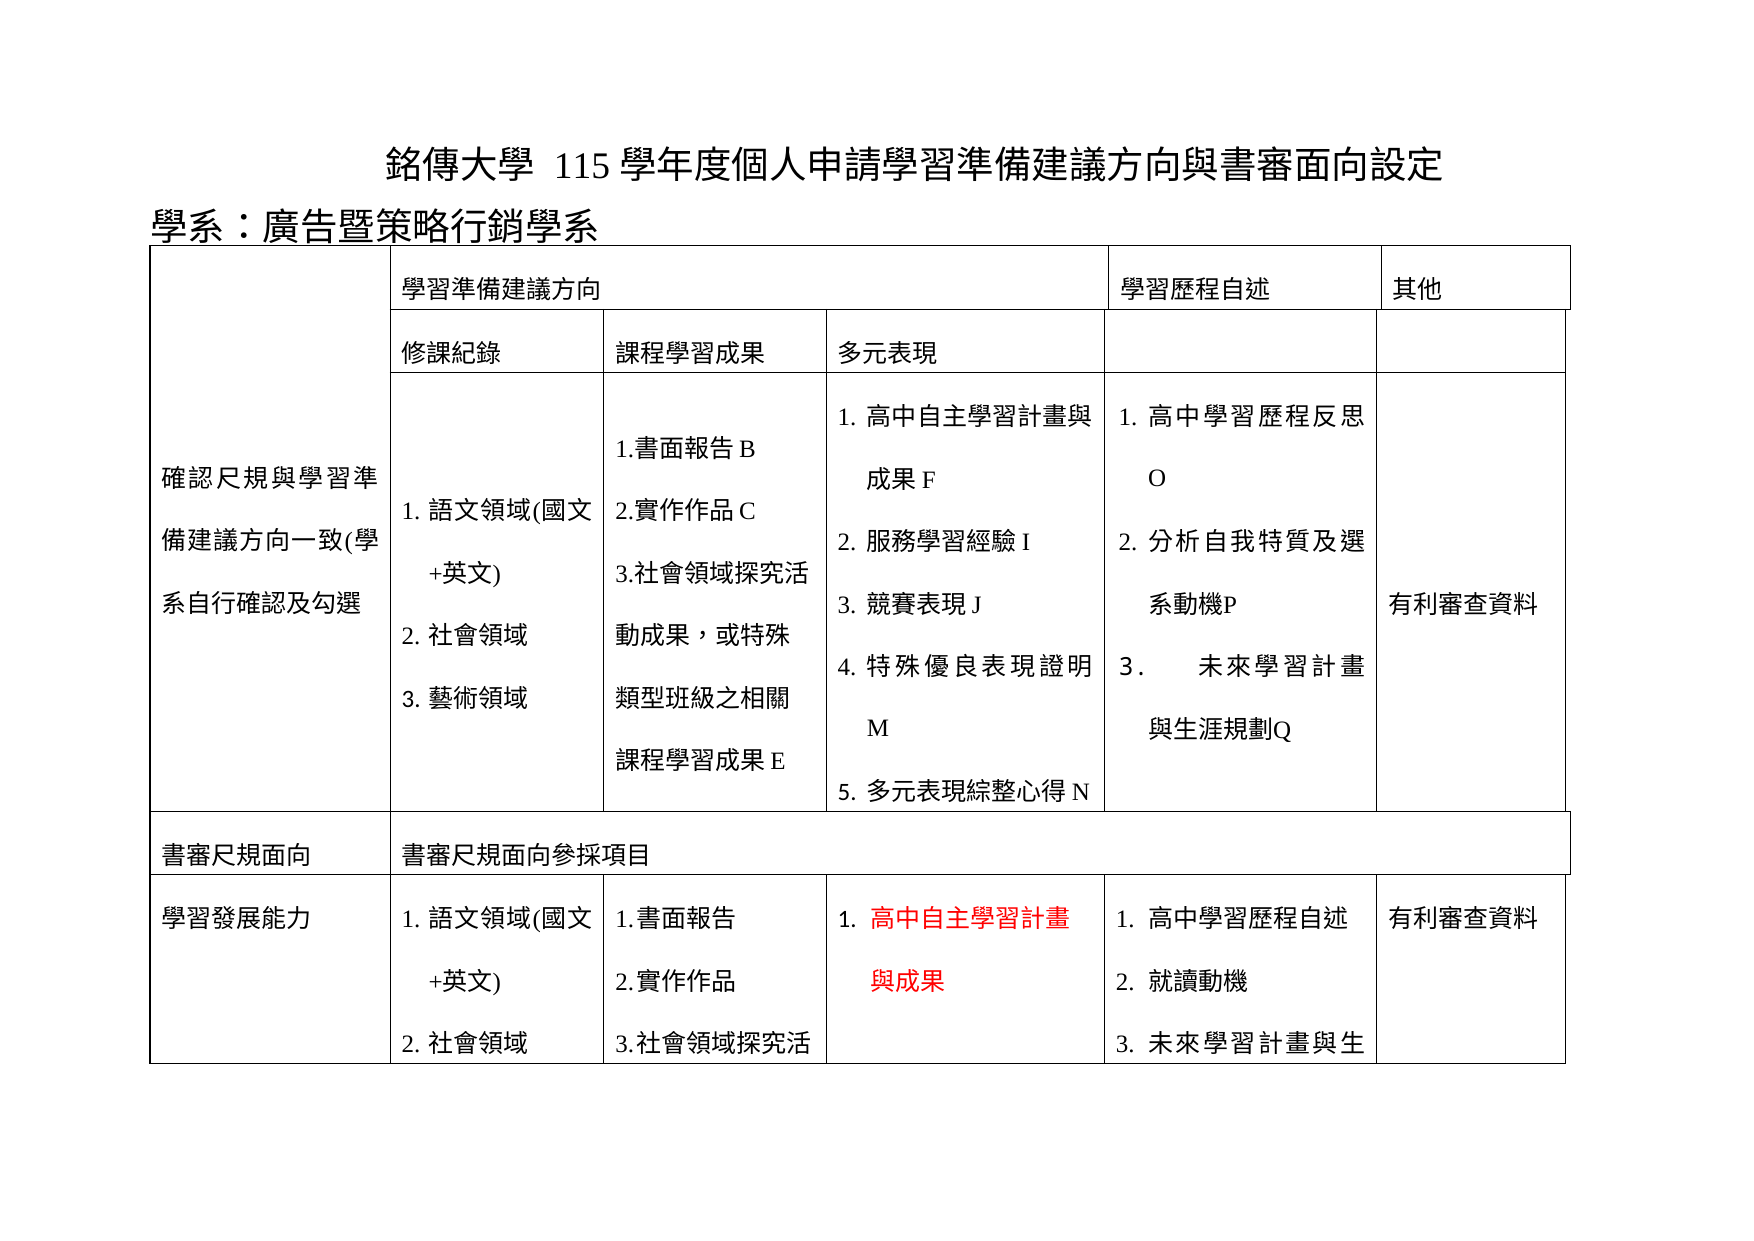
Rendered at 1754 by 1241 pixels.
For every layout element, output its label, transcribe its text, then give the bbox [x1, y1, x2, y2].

table_cell [1566, 372, 1571, 811]
table_cell 修課紀錄 [391, 310, 603, 372]
table_header 學習準備建議方向 [391, 246, 1108, 309]
table_cell 有利審查資料 [1377, 875, 1565, 1063]
table_cell [1377, 310, 1565, 372]
table_header 確認尺規與學習準備建議方向一致(學系自行確認及勾選 [151, 246, 390, 811]
text 銘傳大學 115 學年度個人申請學習準備建議方向與書審面向設定 [150, 120, 1604, 183]
table_cell 高中學習歷程反思O 分析自我特質及選系動機P 未來學習計畫與生涯規劃Q [1105, 373, 1376, 811]
table_cell 語文領域(國文+英文) 社會領域 藝術領域 學業總成績 [391, 875, 603, 1063]
table_cell [1105, 310, 1376, 372]
table_header 其他 [1382, 246, 1570, 309]
table_cell 書審尺規面向參採項目 [391, 812, 1570, 874]
table_cell 高中自主學習計畫與成果 [827, 875, 1104, 1063]
table_cell 書審尺規面向 [151, 812, 390, 874]
table_header 學習歷程自述 [1109, 246, 1381, 309]
table_cell 多元表現 [827, 310, 1104, 372]
table_cell 書面報告 實作作品 社會領域探究活動成果 [604, 875, 826, 1063]
table_cell 課程學習成果 [604, 310, 826, 372]
table_cell 學習發展能力 [151, 875, 390, 1063]
table_cell 有利審查資料 [1377, 373, 1565, 811]
table_cell 高中學習歷程自述 就讀動機 未來學習計畫與生涯規劃 [1105, 875, 1376, 1063]
table_cell 1.書面報告B 2.實作作品C 3.社會領域探究活動成果，或特殊類型班級之相關課程學習成果E [604, 373, 826, 811]
table_cell [1566, 310, 1571, 372]
table_cell 語文領域(國文+英文) 社會領域 藝術領域 [391, 373, 603, 811]
table_cell 高中自主學習計畫與成果F 服務學習經驗I 競賽表現J 特殊優良表現證明M 多元表現綜整心得N [827, 373, 1104, 811]
text 學系：廣告暨策略行銷學系 [150, 183, 1604, 245]
table_cell [1566, 875, 1571, 1063]
